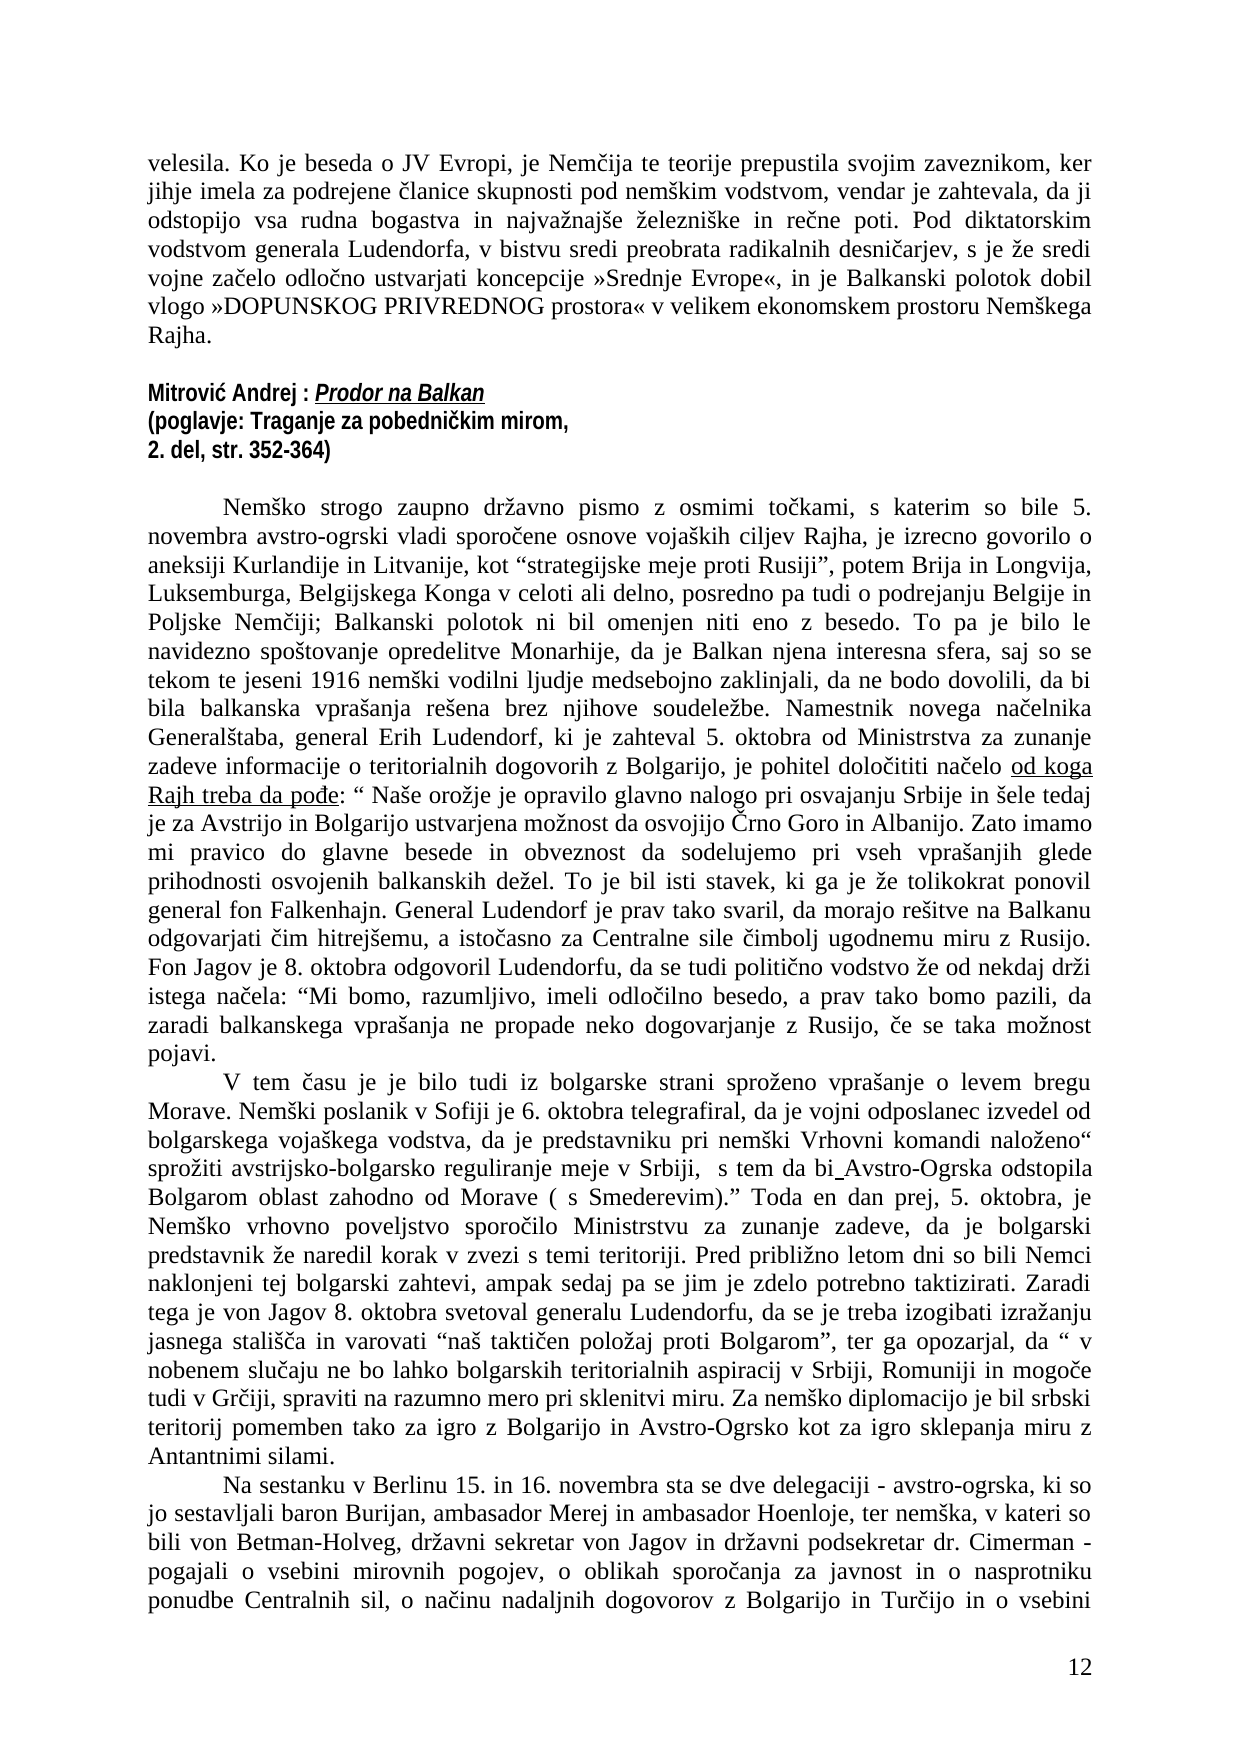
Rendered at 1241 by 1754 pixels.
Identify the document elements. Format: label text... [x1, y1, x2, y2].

text (poglavje: Traganje za pobedničkim mirom, 2. del, str. 352-364) [148, 406, 1093, 463]
text Nemško strogo zaupno državno pismo z osmimi točkami, s katerim so bile 5. novembra avstro-ogrski vladi sporočene osnove vojaških ciljev Rajha, je izrecno govorilo o aneksiji Kurlandije in Litvanije, kot “strategijske meje proti Rusiji”, potem Brija in Longvija, Luksemburga, Belgijskega Konga v celoti ali delno, posredno pa tudi o podrejanju Belgije in Poljske Nemčiji; Balkanski polotok ni bil omenjen niti eno z besedo. To pa je bilo le navidezno spoštovanje opredelitve Monarhije, da je Balkan njena interesna sfera, saj so se tekom te jeseni 1916 nemški vodilni ljudje medsebojno zaklinjali, da ne bodo dovolili, da bi bila balkanska vprašanja rešena brez njihove soudeležbe. Namestnik novega načelnika Generalštaba, general Erih Ludendorf, ki je zahteval 5. oktobra od Ministrstva za zunanje zadeve informacije o teritorialnih dogovorih z Bolgarijo, je pohitel določititi načelo od koga Rajh treba da pođe: “ Naše orožje je opravilo glavno nalogo pri osvajanju Srbije in šele tedaj je za Avstrijo in Bolgarijo ustvarjena možnost da osvojijo Črno Goro in Albanijo. Zato imamo mi pravico do glavne besede in obveznost da sodelujemo pri vseh vprašanjih glede prihodnosti osvojenih balkanskih dežel. To je bil isti stavek, ki ga je že tolikokrat ponovil general fon Falkenhajn. General Ludendorf je prav tako svaril, da morajo rešitve na Balkanu odgovarjati čim hitrejšemu, a istočasno za Centralne sile čimbolj ugodnemu miru z Rusijo. Fon Jagov je 8. oktobra odgovoril Ludendorfu, da se tudi politično vodstvo že od nekdaj drži istega načela: “Mi bomo, razumljivo, imeli odločilno besedo, a prav tako bomo pazili, da zaradi balkanskega vprašanja ne propade neko dogovarjanje z Rusijo, če se taka možnost pojavi. [148, 492, 1093, 1067]
text velesila. Ko je beseda o JV Evropi, je Nemčija te teorije prepustila svojim zaveznikom, ker jihje imela za podrejene članice skupnosti pod nemškim vodstvom, vendar je zahtevala, da ji odstopijo vsa rudna bogastva in najvažnajše železniške in rečne poti. Pod diktatorskim vodstvom generala Ludendorfa, v bistvu sredi preobrata radikalnih desničarjev, s je že sredi vojne začelo odločno ustvarjati koncepcije »Srednje Evrope«, in je Balkanski polotok dobil vlogo »DOPUNSKOG PRIVREDNOG prostora« v velikem ekonomskem prostoru Nemškega Rajha. [148, 148, 1093, 349]
text V tem času je je bilo tudi iz bolgarske strani sproženo vprašanje o levem bregu Morave. Nemški poslanik v Sofiji je 6. oktobra telegrafiral, da je vojni odposlanec izvedel od bolgarskega vojaškega vodstva, da je predstavniku pri nemški Vrhovni komandi naloženo“ sprožiti avstrijsko-bolgarsko reguliranje meje v Srbiji, s tem da bi Avstro-Ogrska odstopila Bolgarom oblast zahodno od Morave ( s Smederevim).” Toda en dan prej, 5. oktobra, je Nemško vrhovno poveljstvo sporočilo Ministrstvu za zunanje zadeve, da je bolgarski predstavnik že naredil korak v zvezi s temi teritoriji. Pred približno letom dni so bili Nemci naklonjeni tej bolgarski zahtevi, ampak sedaj pa se jim je zdelo potrebno taktizirati. Zaradi tega je von Jagov 8. oktobra svetoval generalu Ludendorfu, da se je treba izogibati izražanju jasnega stališča in varovati “naš taktičen položaj proti Bolgarom”, ter ga opozarjal, da “ v nobenem slučaju ne bo lahko bolgarskih teritorialnih aspiracij v Srbiji, Romuniji in mogoče tudi v Grčiji, spraviti na razumno mero pri sklenitvi miru. Za nemško diplomacijo je bil srbski teritorij pomemben tako za igro z Bolgarijo in Avstro-Ogrsko kot za igro sklepanja miru z Antantnimi silami. [148, 1067, 1093, 1470]
text Na sestanku v Berlinu 15. in 16. novembra sta se dve delegaciji - avstro-ogrska, ki so jo sestavljali baron Burijan, ambasador Merej in ambasador Hoenloje, ter nemška, v kateri so bili von Betman-Holveg, državni sekretar von Jagov in državni podsekretar dr. Cimerman - pogajali o vsebini mirovnih pogojev, o oblikah sporočanja za javnost in o nasprotniku ponudbe Centralnih sil, o načinu nadaljnih dogovorov z Bolgarijo in Turčijo in o vsebini [148, 1470, 1093, 1613]
text Mitrović Andrej : Prodor na Balkan [148, 378, 1093, 406]
